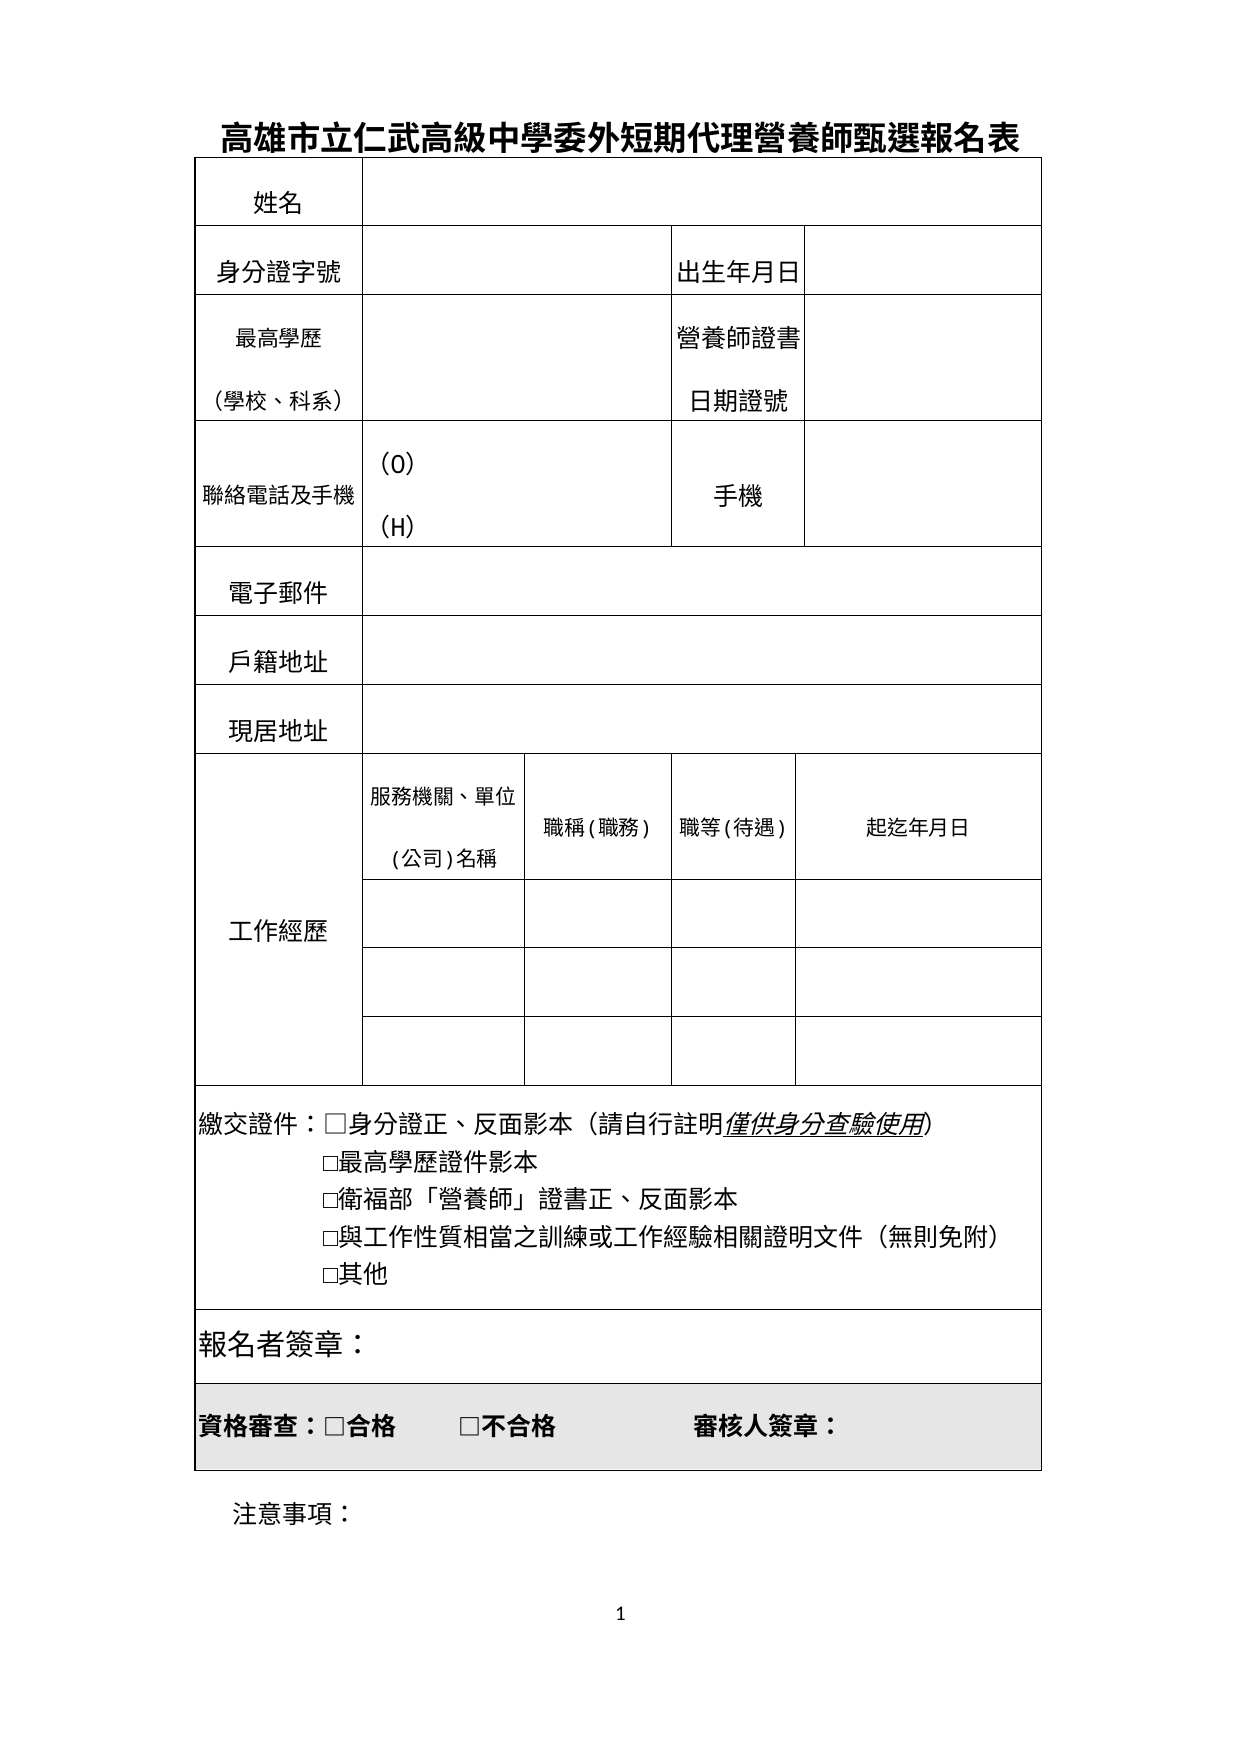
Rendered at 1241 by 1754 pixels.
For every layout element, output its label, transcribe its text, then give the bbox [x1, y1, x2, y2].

table_cell [672, 880, 795, 947]
table_cell [805, 295, 1041, 420]
table_cell [525, 880, 671, 947]
table_cell [363, 685, 1041, 752]
text 注意事項： [75, 1471, 1165, 1533]
table_cell [805, 226, 1041, 294]
table_cell [796, 948, 1041, 1016]
table_cell 資格審查：□合格 □不合格 審核人簽章： [196, 1384, 1041, 1469]
table_cell 身分證字號 [196, 226, 362, 294]
table_cell [525, 948, 671, 1016]
table_cell 起迄年月日 [796, 754, 1041, 878]
table_cell 電子郵件 [196, 547, 362, 615]
table_header [363, 158, 1041, 225]
table_cell [805, 421, 1041, 546]
table_cell 出生年月日 [672, 226, 804, 294]
table_cell 服務機關、單位 (公司)名稱 [363, 754, 524, 878]
table_cell [363, 1017, 524, 1085]
table_cell 工作經歷 [196, 754, 362, 1085]
table_cell [363, 295, 671, 420]
table_cell 手機 [672, 421, 804, 546]
table_cell [672, 1017, 795, 1085]
table_cell [363, 948, 524, 1016]
table_cell [363, 880, 524, 947]
table_cell [363, 226, 671, 294]
table_header 姓名 [196, 158, 362, 225]
table_cell 最高學歷 （學校、科系） [196, 295, 362, 420]
table_cell [796, 1017, 1041, 1085]
table_cell 營養師證書日期證號 [672, 295, 804, 420]
table_cell 職稱(職務) [525, 754, 671, 878]
table_cell 報名者簽章： [196, 1310, 1041, 1383]
table_cell 現居地址 [196, 685, 362, 752]
table_cell [363, 547, 1041, 615]
table_cell [796, 880, 1041, 947]
table_cell 聯絡電話及手機 [196, 421, 362, 546]
table_cell [672, 948, 795, 1016]
table_cell 職等(待遇) [672, 754, 795, 878]
table_cell 繳交證件：□身分證正、反面影本（請自行註明僅供身分查驗使用） □最高學歷證件影本 □衛福部「營養師」證書正、反面影本 □與工作性質相當之訓練或工作經驗相關證明文件（無則免附） □其他 [196, 1086, 1041, 1309]
table_cell [525, 1017, 671, 1085]
table_cell 戶籍地址 [196, 616, 362, 684]
table_cell （O） （H） [363, 421, 671, 546]
table_cell [363, 616, 1041, 684]
text 高雄市立仁武高級中學委外短期代理營養師甄選報名表 [75, 94, 1165, 157]
